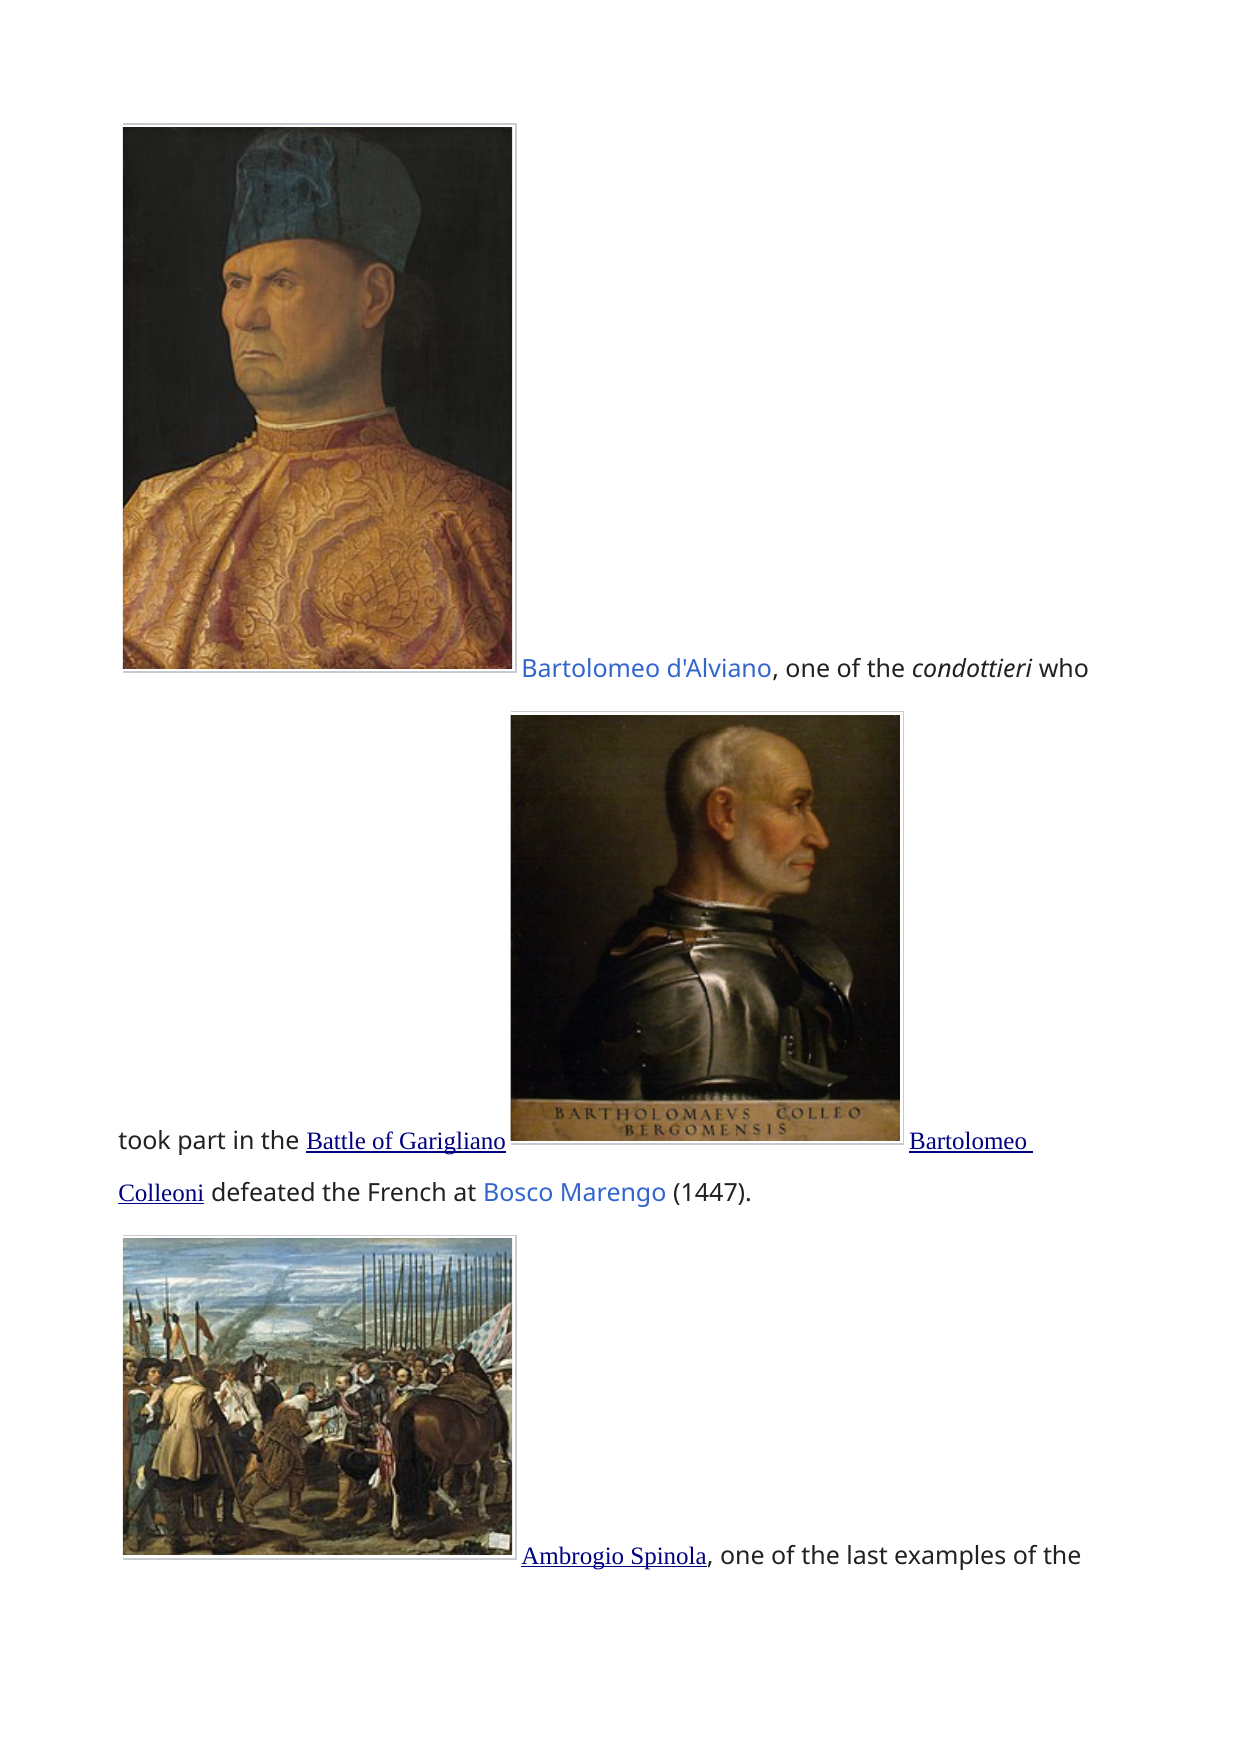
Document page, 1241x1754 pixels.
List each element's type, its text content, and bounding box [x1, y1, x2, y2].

picture [510, 715, 900, 1141]
picture [122, 127, 513, 669]
text Bartolomeo d'Alviano, one of the condottieri who took part in the Battle of GariglianoBartolomeo Colleoni defeated the French at Bosco Marengo (1447).Ambrogio Spinola, one of the last examples of the [118, 118, 1122, 1571]
picture [122, 1238, 513, 1555]
